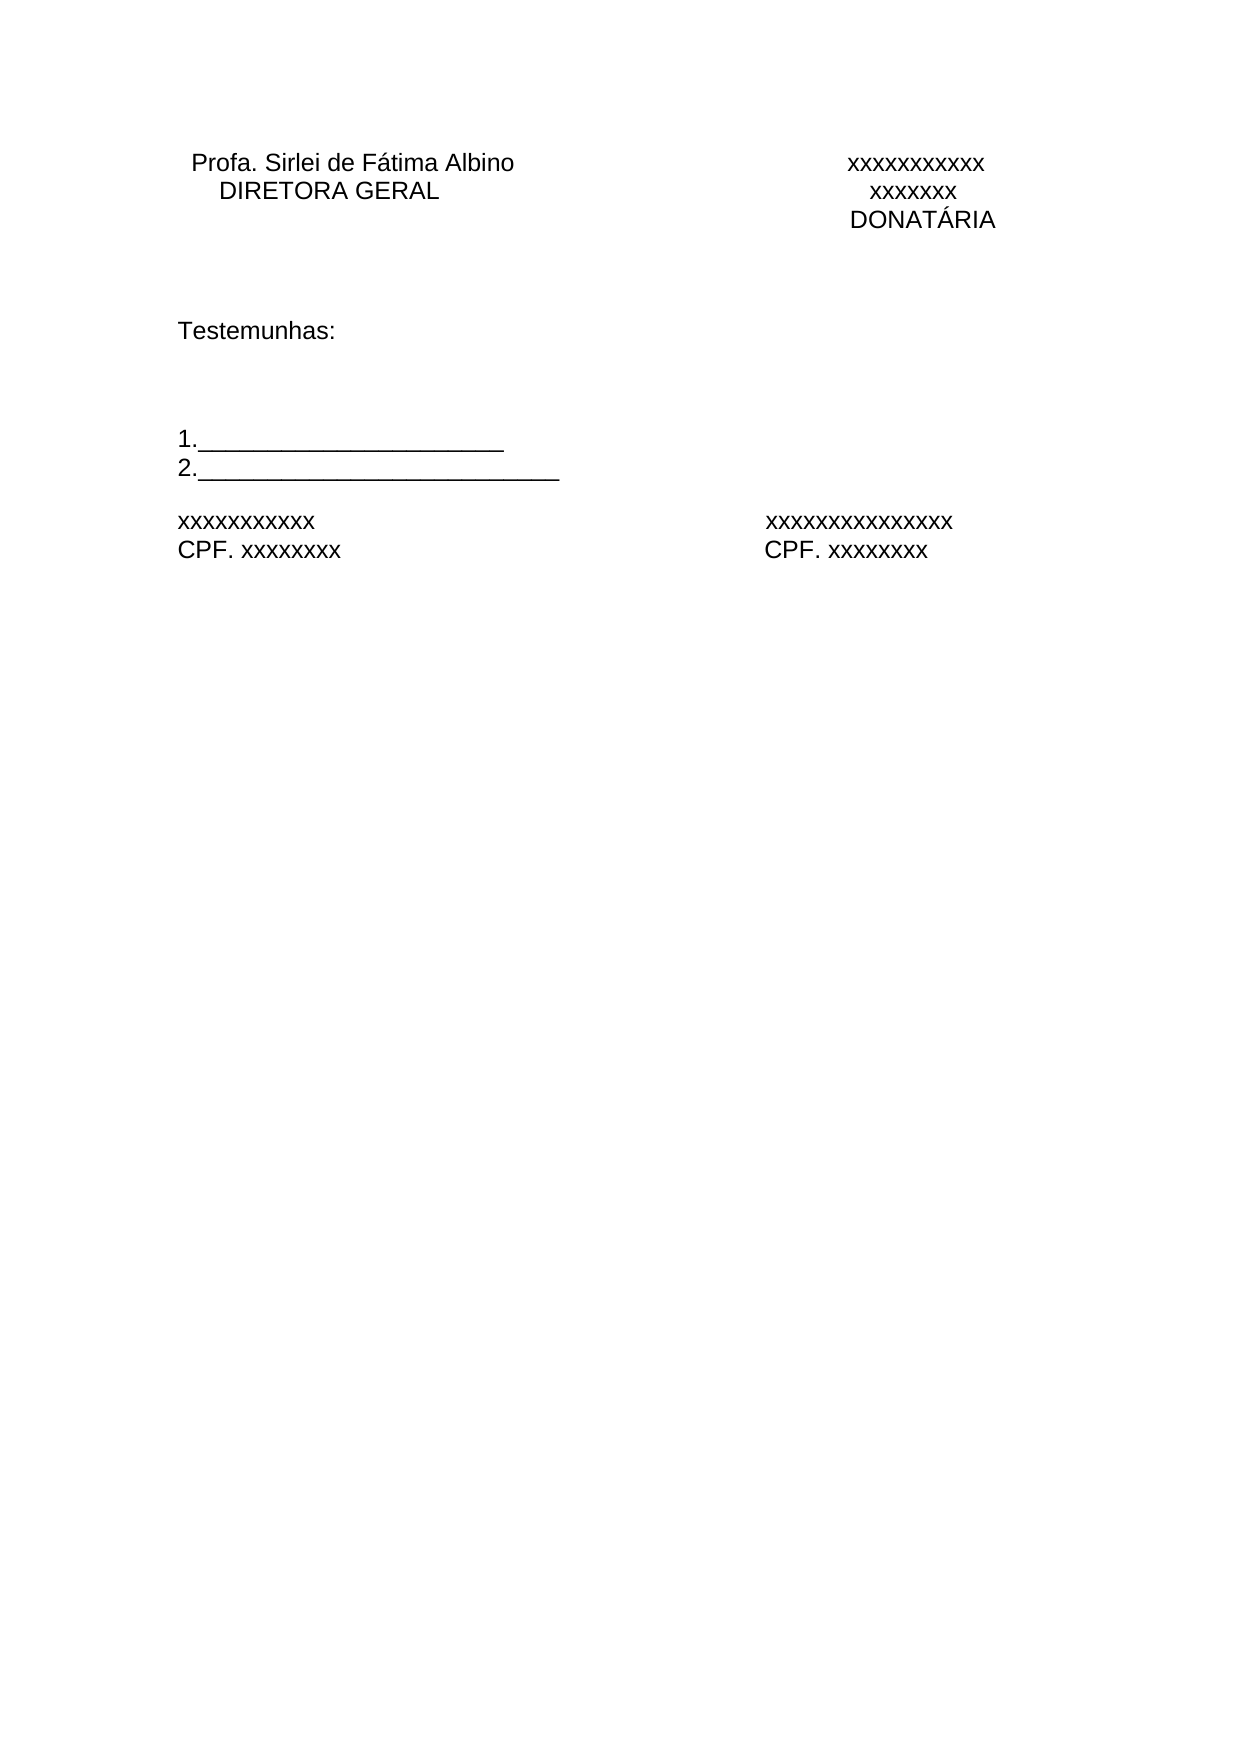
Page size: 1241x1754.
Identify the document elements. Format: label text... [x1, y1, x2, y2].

text Testemunhas: [177, 316, 1063, 345]
text 1.______________________ 2.__________________________ [177, 424, 1063, 481]
text DIRETORA GERAL xxxxxxx [177, 176, 1063, 205]
text CPF. xxxxxxxx CPF. xxxxxxxx [177, 535, 1063, 564]
text xxxxxxxxxxx xxxxxxxxxxxxxxx [177, 506, 1063, 535]
text Profa. Sirlei de Fátima Albino xxxxxxxxxxx [177, 148, 1063, 176]
text DONATÁRIA [177, 205, 1063, 234]
